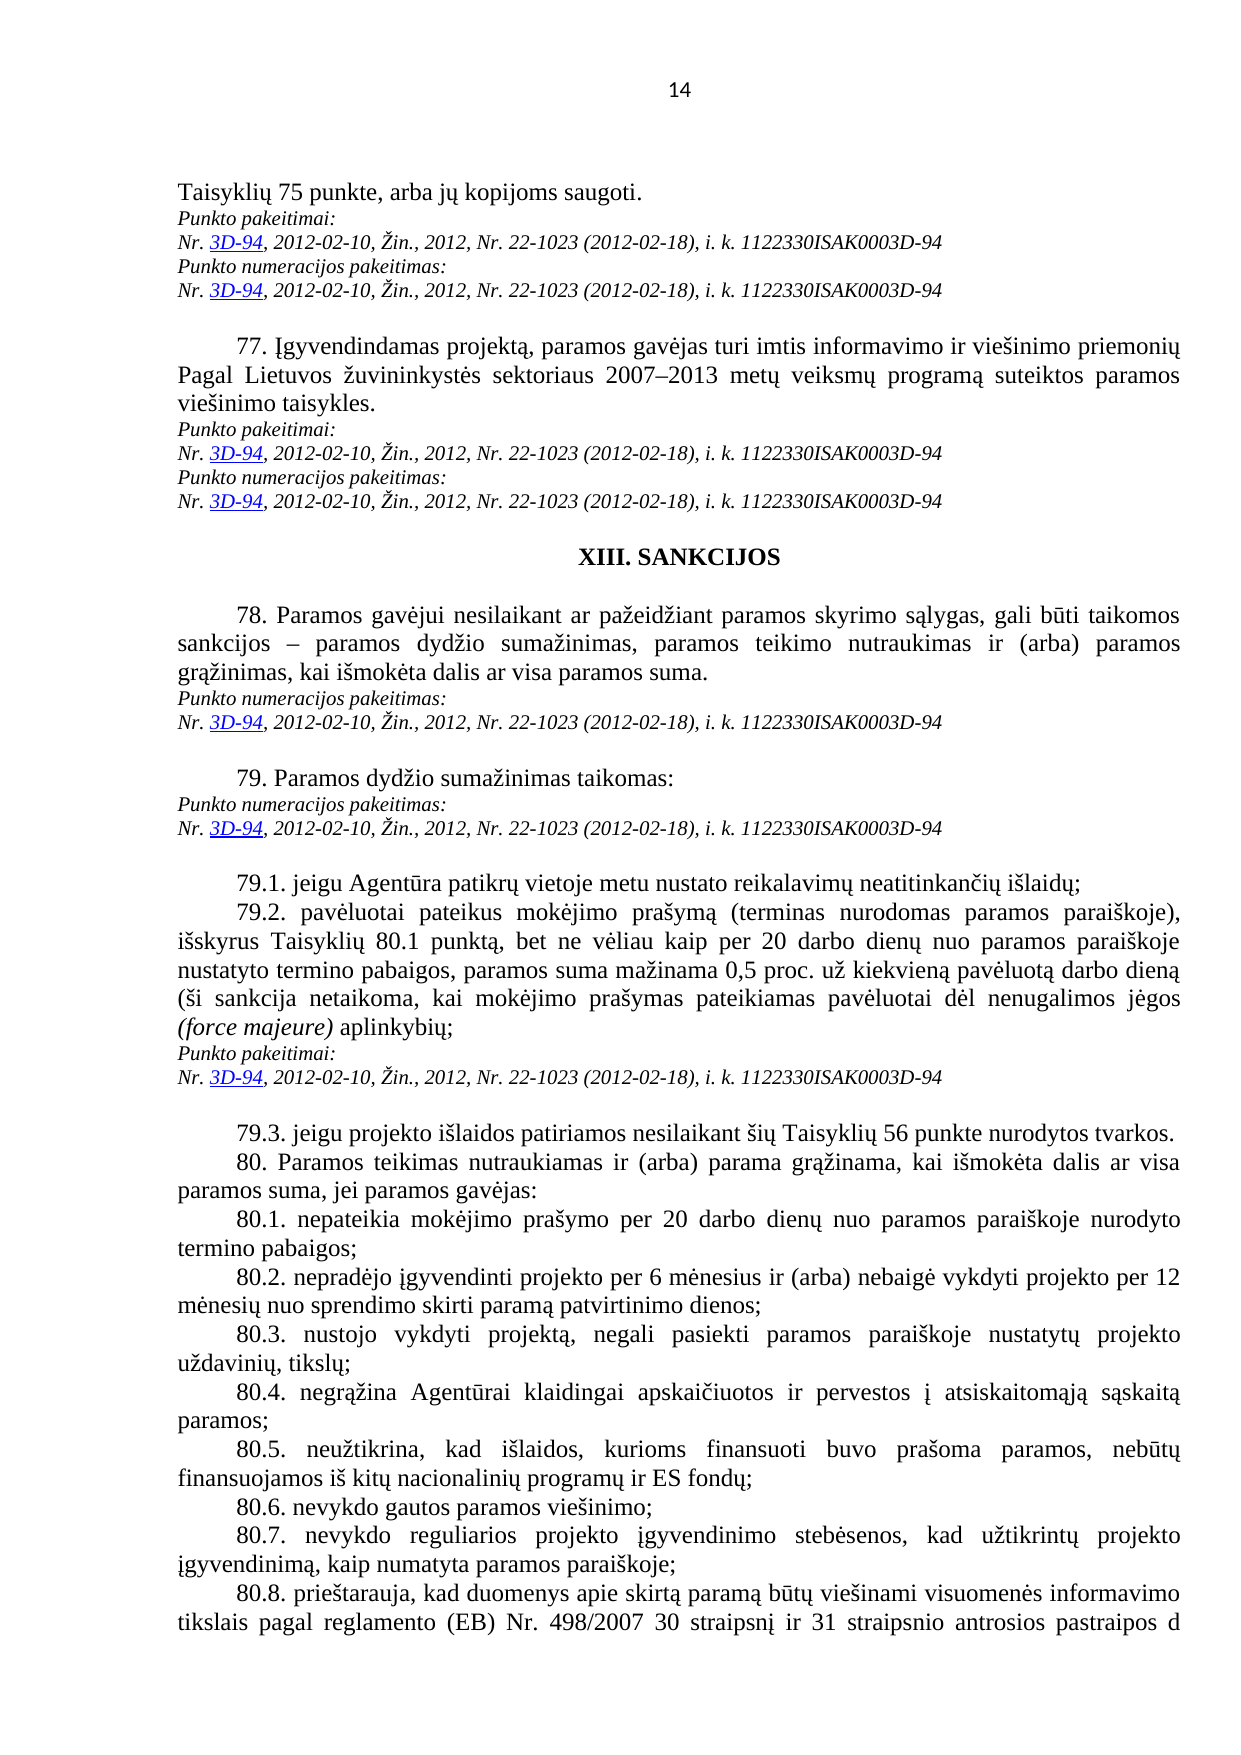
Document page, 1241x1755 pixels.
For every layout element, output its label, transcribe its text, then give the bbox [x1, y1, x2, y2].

text 80.1. nepateikia mokėjimo prašymo per 20 darbo dienų nuo paramos paraiškoje nurodyto termino pabaigos; [177, 1204, 1181, 1262]
text 78. Paramos gavėjui nesilaikant ar pažeidžiant paramos skyrimo sąlygas, gali būti taikomos sankcijos – paramos dydžio sumažinimas, paramos teikimo nutraukimas ir (arba) paramos grąžinimas, kai išmokėta dalis ar visa paramos suma. [177, 600, 1181, 686]
text Punkto pakeitimai: [177, 206, 1181, 230]
text XIII. SANKCIJOS [177, 542, 1181, 571]
text 77. Įgyvendindamas projektą, paramos gavėjas turi imtis informavimo ir viešinimo priemonių Pagal Lietuvos žuvininkystės sektoriaus 2007–2013 metų veiksmų programą suteiktos paramos viešinimo taisykles. [177, 331, 1181, 417]
text Punkto pakeitimai: [177, 1041, 1181, 1065]
text 79.3. jeigu projekto išlaidos patiriamos nesilaikant šių Taisyklių 56 punkte nurodytos tvarkos. [177, 1118, 1181, 1147]
text Taisyklių 75 punkte, arba jų kopijoms saugoti. [177, 177, 1181, 206]
text 80.3. nustojo vykdyti projektą, negali pasiekti paramos paraiškoje nustatytų projekto uždavinių, tikslų; [177, 1319, 1181, 1377]
text Punkto numeracijos pakeitimas: [177, 465, 1181, 489]
text 80.6. nevykdo gautos paramos viešinimo; [177, 1492, 1181, 1520]
text Punkto pakeitimai: [177, 417, 1181, 441]
text Punkto numeracijos pakeitimas: [177, 686, 1181, 710]
text 79.2. pavėluotai pateikus mokėjimo prašymą (terminas nurodomas paramos paraiškoje), išskyrus Taisyklių 80.1 punktą, bet ne vėliau kaip per 20 darbo dienų nuo paramos paraiškoje nustatyto termino pabaigos, paramos suma mažinama 0,5 proc. už kiekvieną pavėluotą darbo dieną (ši sankcija netaikoma, kai mokėjimo prašymas pateikiamas pavėluotai dėl nenugalimos jėgos (force majeure) aplinkybių; [177, 897, 1181, 1041]
text Punkto numeracijos pakeitimas: [177, 792, 1181, 816]
text 79. Paramos dydžio sumažinimas taikomas: [177, 763, 1181, 792]
text 80.7. nevykdo reguliarios projekto įgyvendinimo stebėsenos, kad užtikrintų projekto įgyvendinimą, kaip numatyta paramos paraiškoje; [177, 1520, 1181, 1578]
text Nr. 3D-94, 2012-02-10, Žin., 2012, Nr. 22-1023 (2012-02-18), i. k. 1122330ISAK0003D-94 [177, 441, 1181, 465]
text Nr. 3D-94, 2012-02-10, Žin., 2012, Nr. 22-1023 (2012-02-18), i. k. 1122330ISAK0003D-94 [177, 1065, 1181, 1089]
text 80. Paramos teikimas nutraukiamas ir (arba) parama grąžinama, kai išmokėta dalis ar visa paramos suma, jei paramos gavėjas: [177, 1147, 1181, 1204]
text Nr. 3D-94, 2012-02-10, Žin., 2012, Nr. 22-1023 (2012-02-18), i. k. 1122330ISAK0003D-94 [177, 278, 1181, 302]
text Punkto numeracijos pakeitimas: [177, 254, 1181, 278]
text Nr. 3D-94, 2012-02-10, Žin., 2012, Nr. 22-1023 (2012-02-18), i. k. 1122330ISAK0003D-94 [177, 489, 1181, 513]
text Nr. 3D-94, 2012-02-10, Žin., 2012, Nr. 22-1023 (2012-02-18), i. k. 1122330ISAK0003D-94 [177, 710, 1181, 734]
text 80.4. negrąžina Agentūrai klaidingai apskaičiuotos ir pervestos į atsiskaitomąją sąskaitą paramos; [177, 1377, 1181, 1434]
text Nr. 3D-94, 2012-02-10, Žin., 2012, Nr. 22-1023 (2012-02-18), i. k. 1122330ISAK0003D-94 [177, 816, 1181, 840]
text 80.8. prieštarauja, kad duomenys apie skirtą paramą būtų viešinami visuomenės informavimo tikslais pagal reglamento (EB) Nr. 498/2007 30 straipsnį ir 31 straipsnio antrosios pastraipos d [177, 1578, 1181, 1635]
text 80.5. neužtikrina, kad išlaidos, kurioms finansuoti buvo prašoma paramos, nebūtų finansuojamos iš kitų nacionalinių programų ir ES fondų; [177, 1434, 1181, 1492]
text 80.2. nepradėjo įgyvendinti projekto per 6 mėnesius ir (arba) nebaigė vykdyti projekto per 12 mėnesių nuo sprendimo skirti paramą patvirtinimo dienos; [177, 1262, 1181, 1319]
text Nr. 3D-94, 2012-02-10, Žin., 2012, Nr. 22-1023 (2012-02-18), i. k. 1122330ISAK0003D-94 [177, 230, 1181, 254]
text 79.1. jeigu Agentūra patikrų vietoje metu nustato reikalavimų neatitinkančių išlaidų; [177, 868, 1181, 897]
